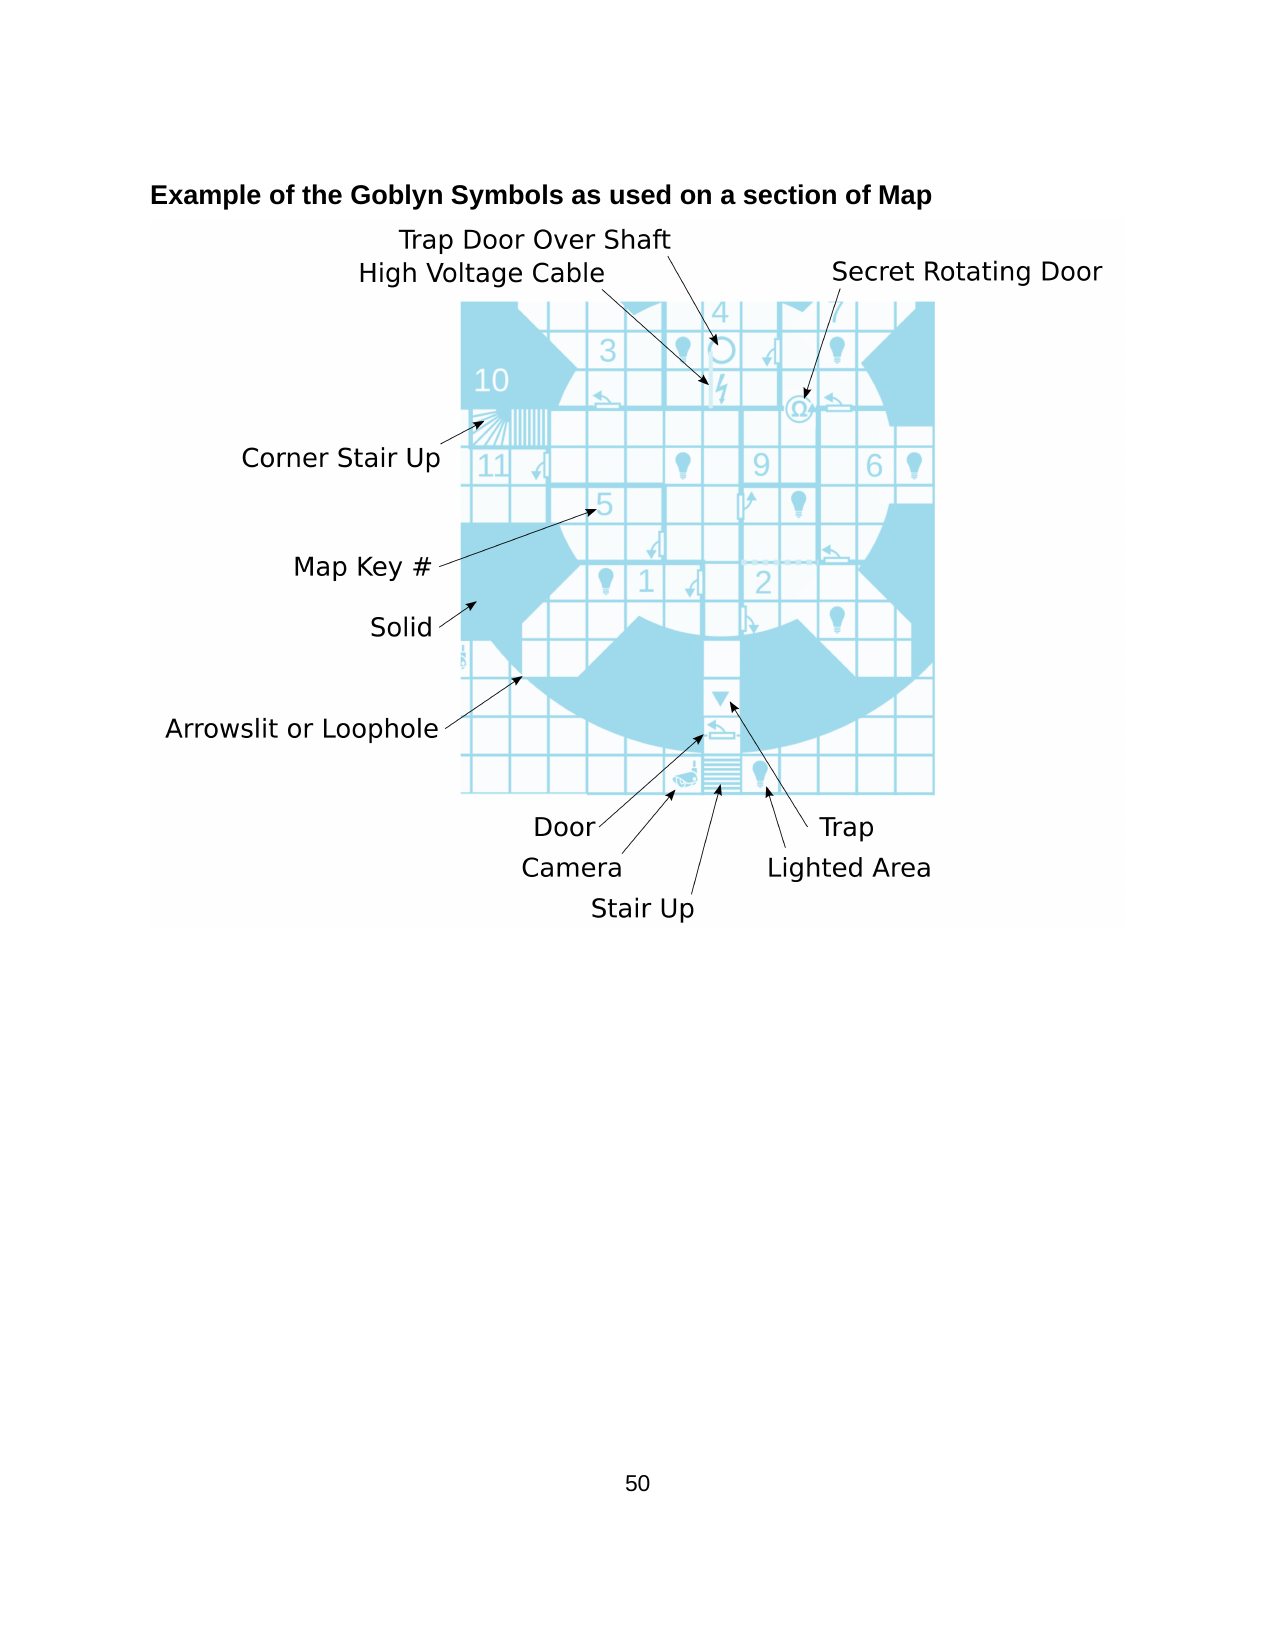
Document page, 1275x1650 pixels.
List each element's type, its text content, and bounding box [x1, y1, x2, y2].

subtitle Example of the Goblyn Symbols as used on a section of Map [150, 179, 1125, 210]
picture [150, 218, 1125, 929]
